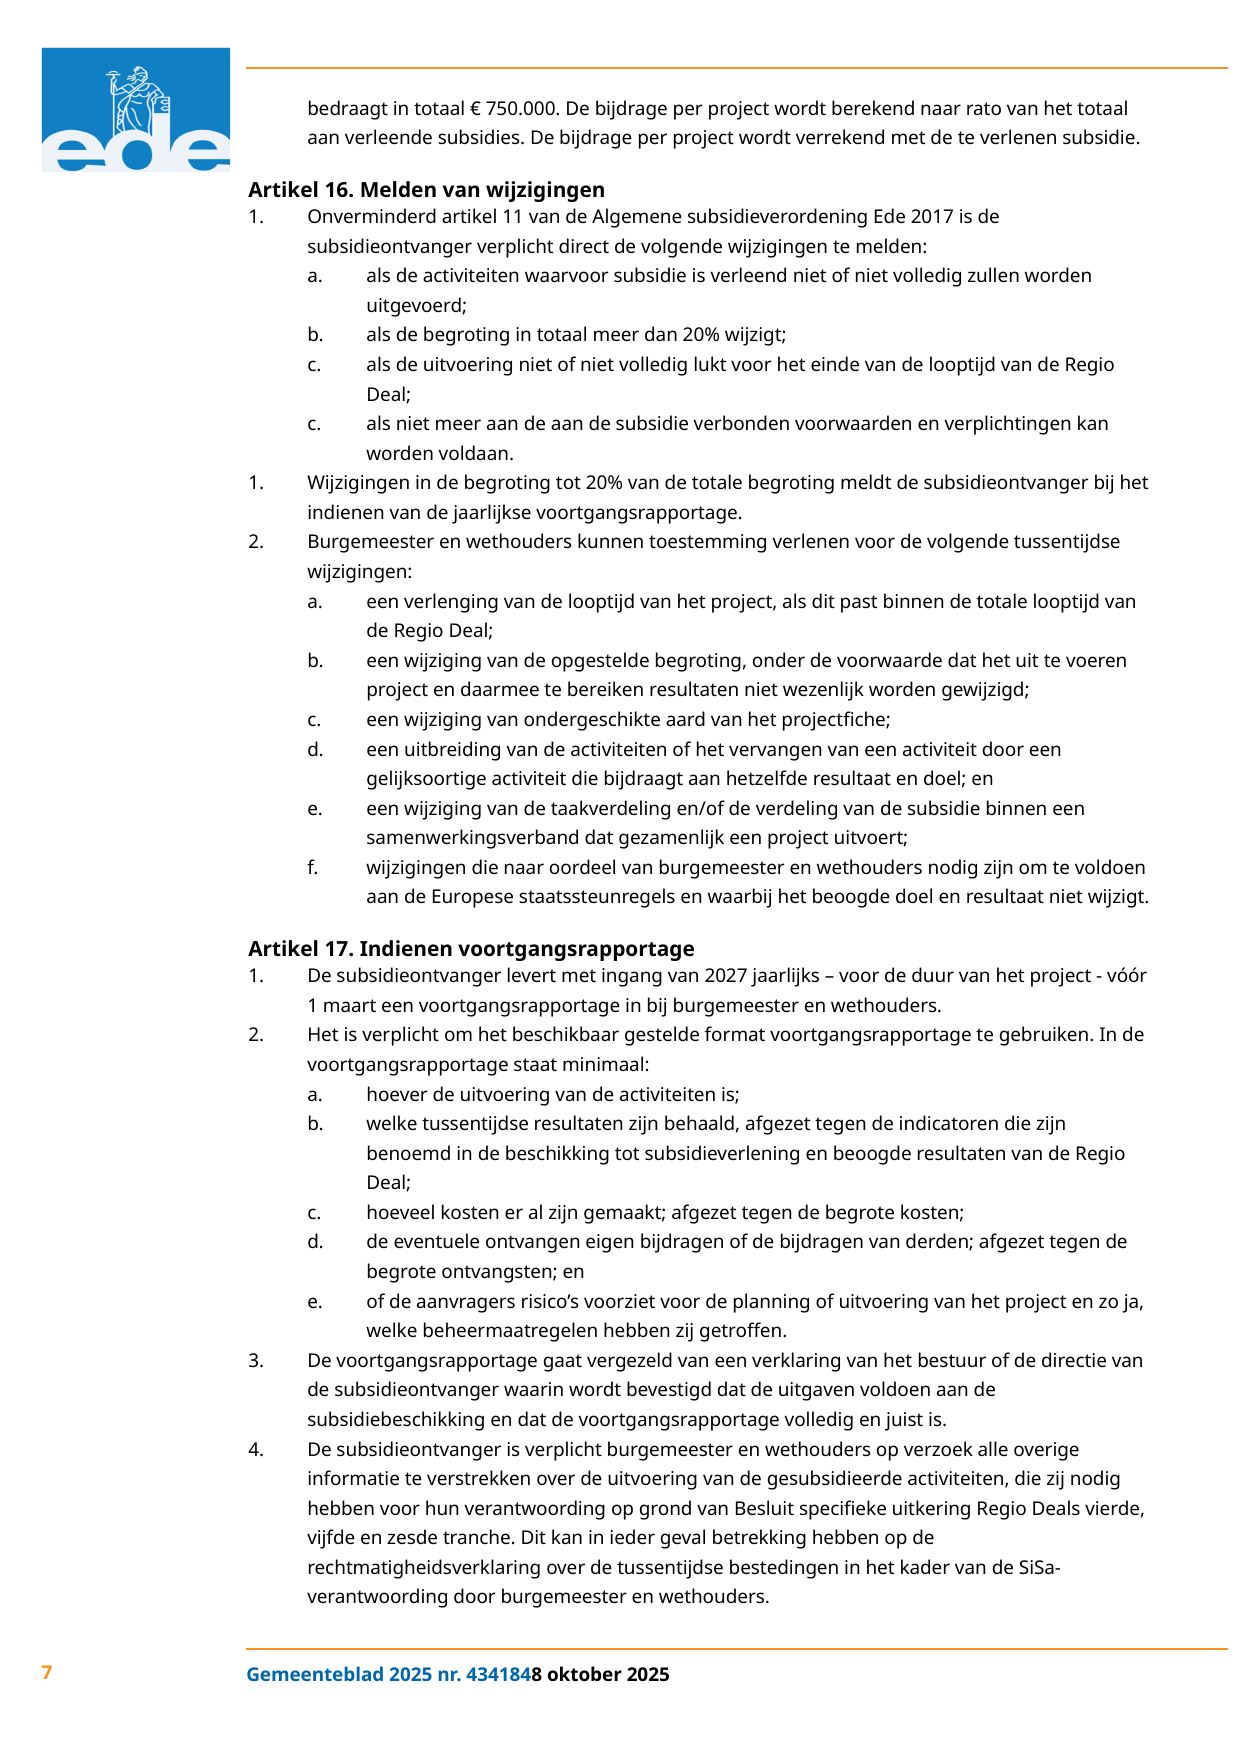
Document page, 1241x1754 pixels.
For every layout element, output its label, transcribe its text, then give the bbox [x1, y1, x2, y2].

list of de aanvragers risico’s voorziet voor de planning of uitvoering van het project en zo ja, welke beheermaatregelen hebben zij getroffen. [307, 1288, 1152, 1343]
list bedraagt in totaal € 750.000. De bijdrage per project wordt berekend naar rato van het totaal aan verleende subsidies. De bijdrage per project wordt verrekend met de te verlenen subsidie. [248, 95, 1152, 150]
list Wijzigingen in de begroting tot 20% van de totale begroting meldt de subsidieontvanger bij het indienen van de jaarlijkse voortgangsrapportage. [248, 469, 1152, 525]
list als niet meer aan de aan de subsidie verbonden voorwaarden en verplichtingen kan worden voldaan. [307, 410, 1152, 466]
list wijzigingen die naar oordeel van burgemeester en wethouders nodig zijn om te voldoen aan de Europese staatssteunregels en waarbij het beoogde doel en resultaat niet wijzigt. [307, 854, 1152, 909]
list als de uitvoering niet of niet volledig lukt voor het einde van de looptijd van de Regio Deal; [307, 351, 1152, 406]
list als de begroting in totaal meer dan 20% wijzigt; [307, 322, 1152, 347]
list een verlenging van de looptijd van het project, als dit past binnen de totale looptijd van de Regio Deal; [307, 588, 1152, 643]
picture [41, 47, 231, 172]
list welke tussentijdse resultaten zijn behaald, afgezet tegen de indicatoren die zijn benoemd in de beschikking tot subsidieverlening en beoogde resultaten van de Regio Deal; [307, 1110, 1152, 1195]
list hoever de uitvoering van de activiteiten is; [307, 1081, 1152, 1107]
list Het is verplicht om het beschikbaar gestelde format voortgangsrapportage te gebruiken. In de voortgangsrapportage staat minimaal: [248, 1022, 1152, 1077]
list Onverminderd artikel 11 van de Algemene subsidieverordening Ede 2017 is de subsidieontvanger verplicht direct de volgende wijzigingen te melden: [248, 203, 1152, 258]
list Burgemeester en wethouders kunnen toestemming verlenen voor de volgende tussentijdse wijzigingen: [248, 529, 1152, 584]
list De subsidieontvanger is verplicht burgemeester en wethouders op verzoek alle overige informatie te verstrekken over de uitvoering van de gesubsidieerde activiteiten, die zij nodig hebben voor hun verantwoording op grond van Besluit specifieke uitkering Regio Deals vierde, vijfde en zesde tranche. Dit kan in ieder geval betrekking hebben op de rechtmatigheidsverklaring over de tussentijdse bestedingen in het kader van de SiSa-verantwoording door burgemeester en wethouders. [248, 1436, 1152, 1609]
list De subsidieontvanger levert met ingang van 2027 jaarlijks – voor de duur van het project - vóór 1 maart een voortgangsrapportage in bij burgemeester en wethouders. [248, 962, 1152, 1018]
list een wijziging van ondergeschikte aard van het projectfiche; [307, 706, 1152, 732]
text Artikel 16. Melden van wijzigingen [248, 175, 1152, 203]
list een uitbreiding van de activiteiten of het vervangen van een activiteit door een gelijksoortige activiteit die bijdraagt aan hetzelfde resultaat en doel; en [307, 736, 1152, 791]
list een wijziging van de taakverdeling en/of de verdeling van de subsidie binnen een samenwerkingsverband dat gezamenlijk een project uitvoert; [307, 795, 1152, 850]
list een wijziging van de opgestelde begroting, onder de voorwaarde dat het uit te voeren project en daarmee te bereiken resultaten niet wezenlijk worden gewijzigd; [307, 647, 1152, 702]
list als de activiteiten waarvoor subsidie is verleend niet of niet volledig zullen worden uitgevoerd; [307, 262, 1152, 318]
list hoeveel kosten er al zijn gemaakt; afgezet tegen de begrote kosten; [307, 1199, 1152, 1225]
list De voortgangsrapportage gaat vergezeld van een verklaring van het bestuur of de directie van de subsidieontvanger waarin wordt bevestigd dat de uitgaven voldoen aan de subsidiebeschikking en dat de voortgangsrapportage volledig en juist is. [248, 1347, 1152, 1432]
text Artikel 17. Indienen voortgangsrapportage [248, 934, 1152, 962]
list de eventuele ontvangen eigen bijdragen of de bijdragen van derden; afgezet tegen de begrote ontvangsten; en [307, 1229, 1152, 1284]
